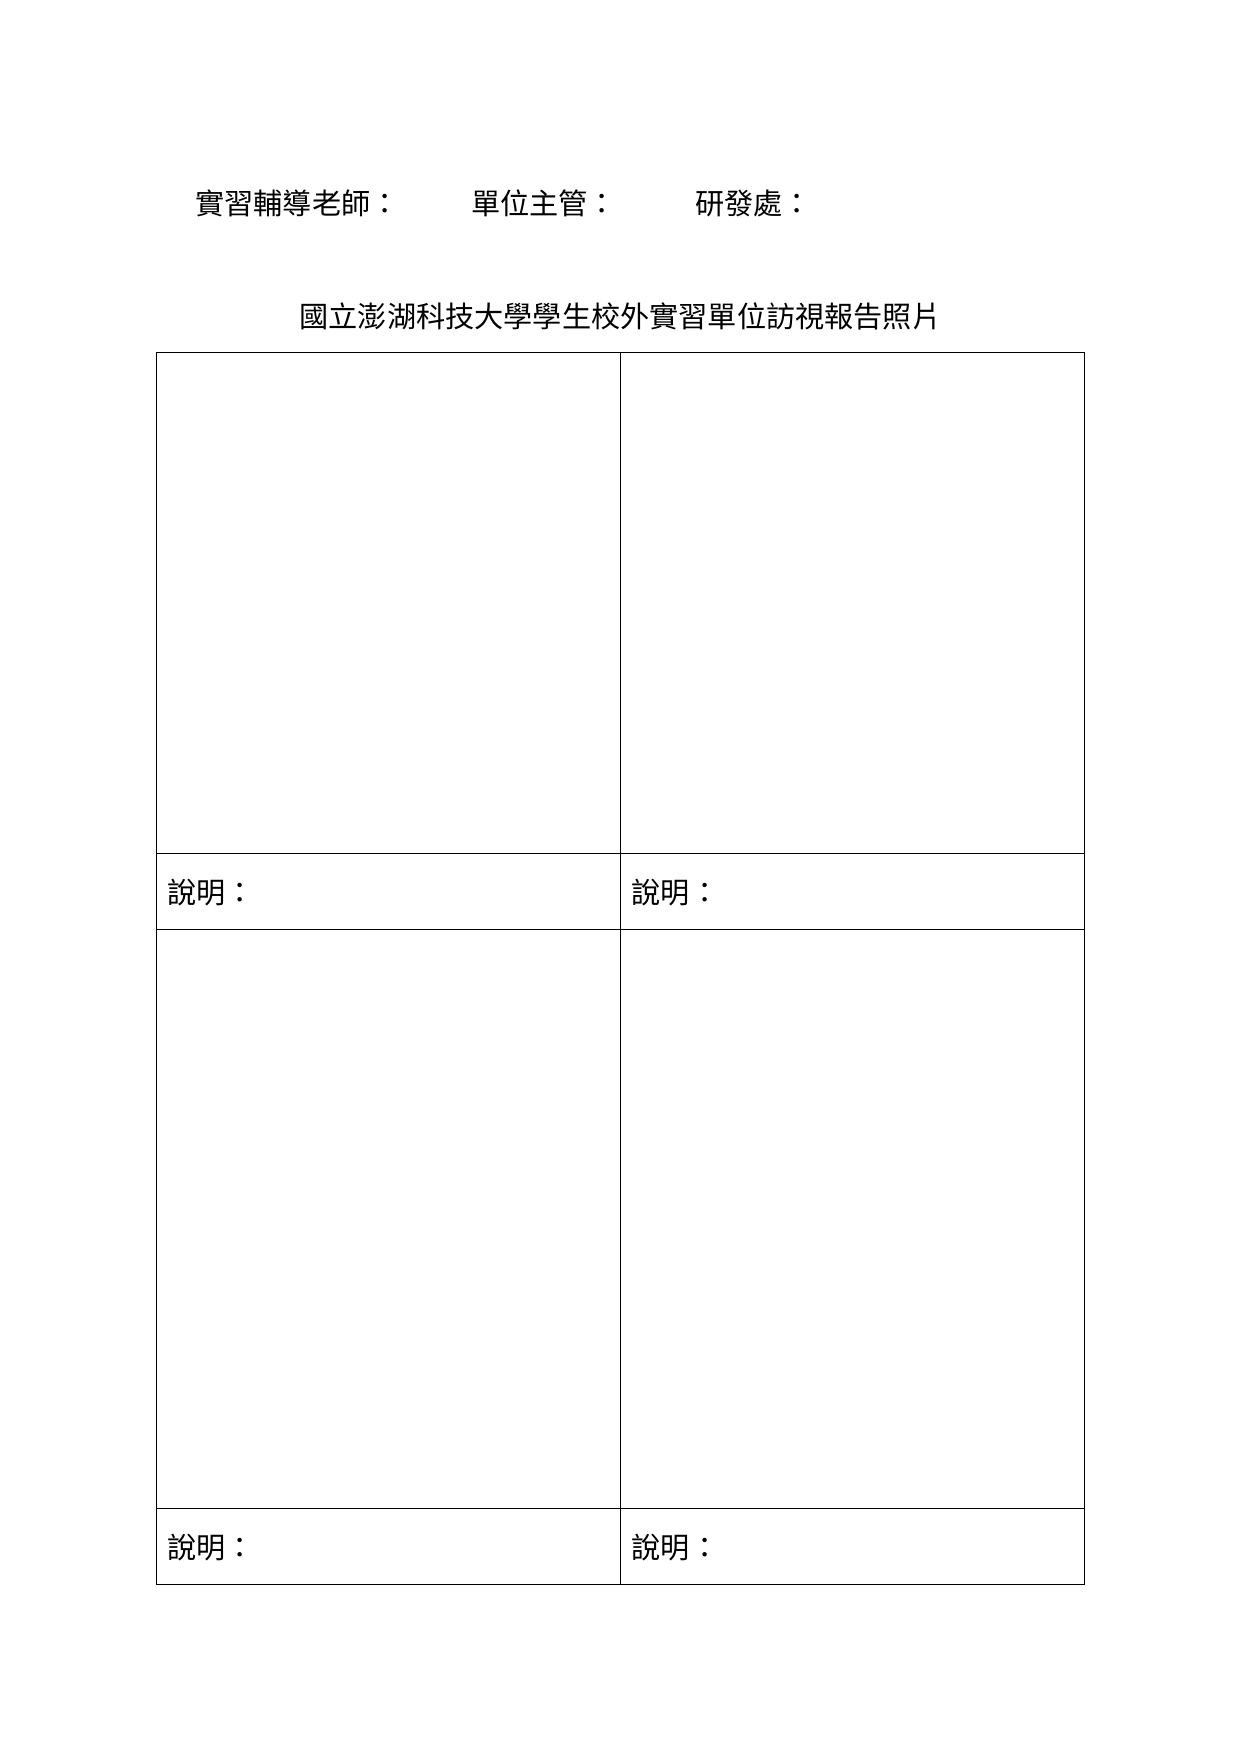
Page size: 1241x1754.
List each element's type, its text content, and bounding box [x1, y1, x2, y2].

table_header [621, 353, 1084, 853]
table_cell [621, 930, 1084, 1507]
table_cell 說明： [157, 854, 620, 929]
text 實習輔導老師： 單位主管： 研發處： [187, 164, 1053, 239]
table_cell 說明： [157, 1509, 620, 1583]
text 國立澎湖科技大學學生校外實習單位訪視報告照片 [187, 277, 1053, 352]
table_cell 說明： [621, 854, 1084, 929]
table_cell [157, 930, 620, 1507]
table_cell 說明： [621, 1509, 1084, 1583]
table_header [157, 353, 620, 853]
